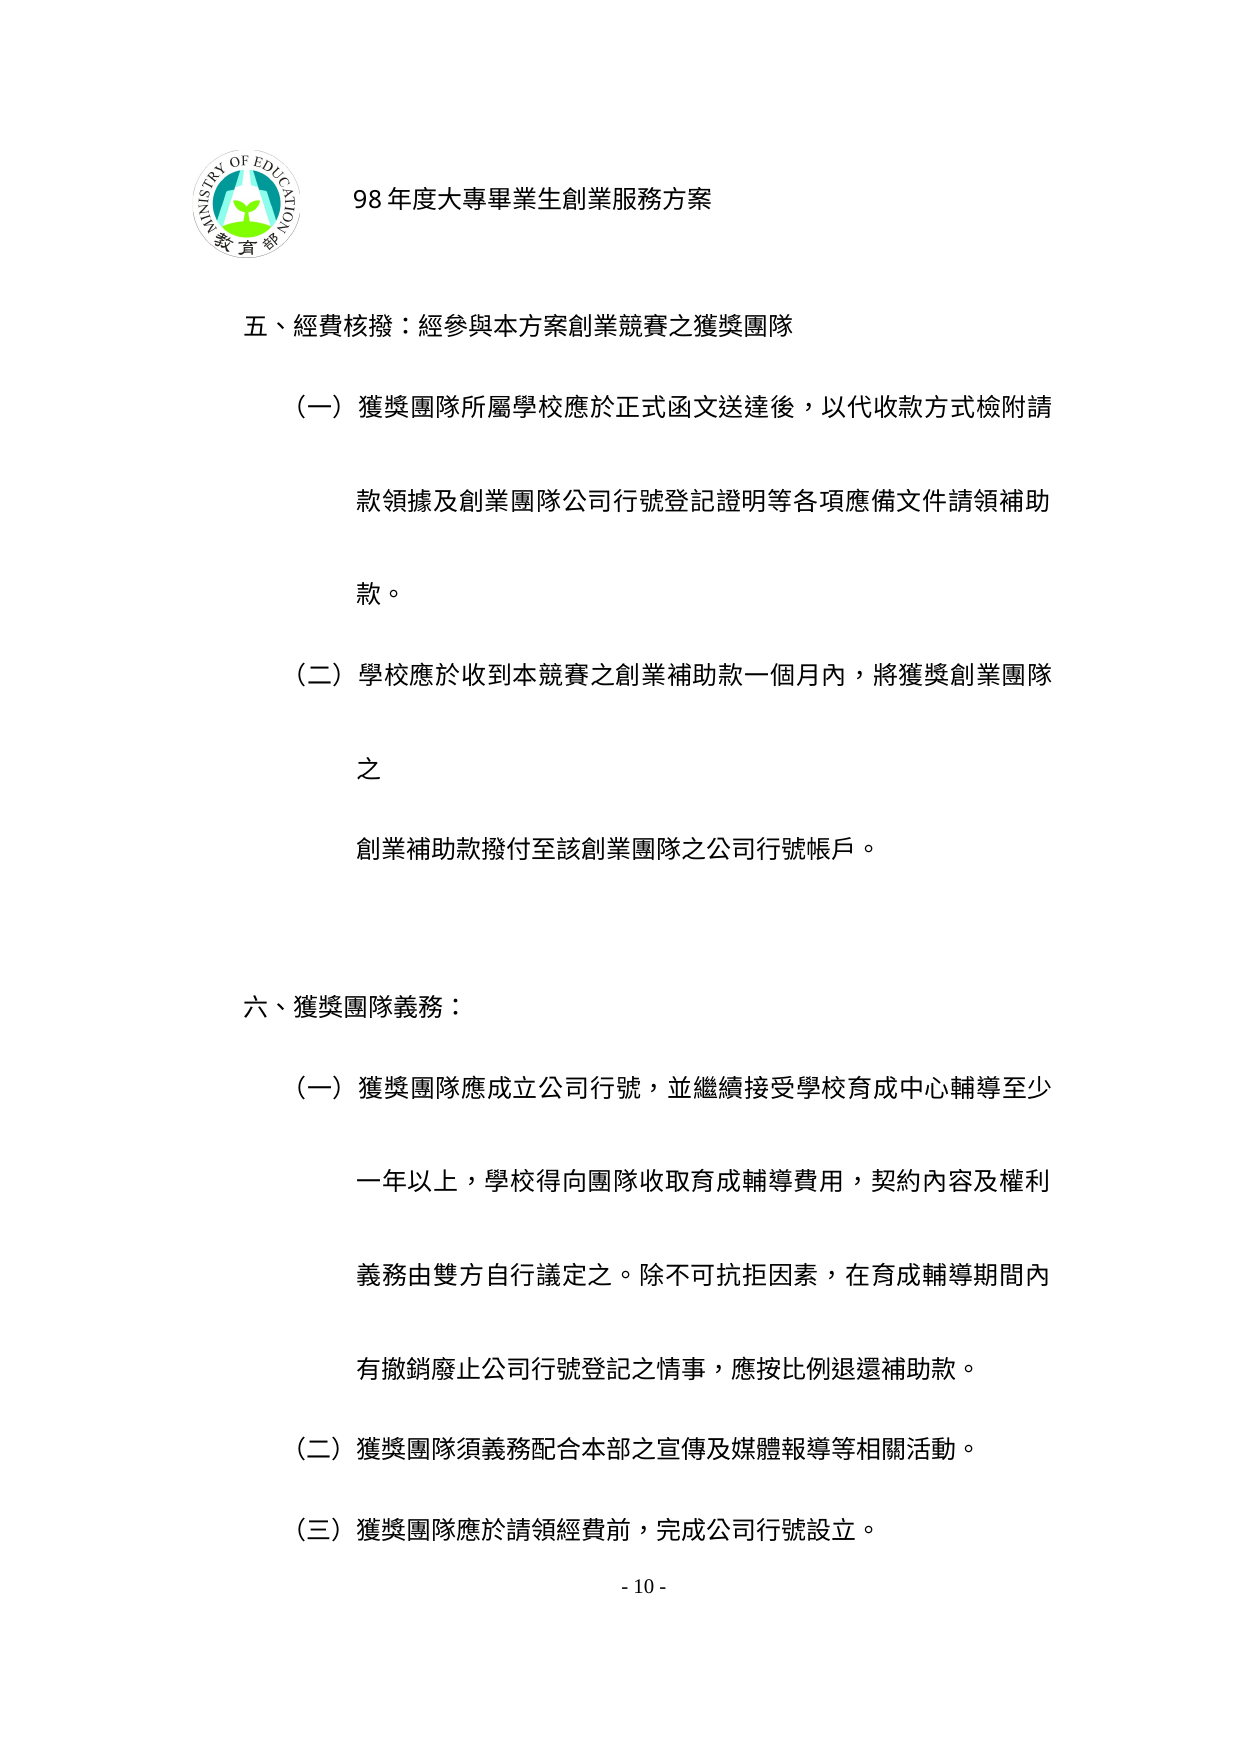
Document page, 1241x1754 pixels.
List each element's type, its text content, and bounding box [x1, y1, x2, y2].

text （一）獲獎團隊應成立公司行號，並繼續接受學校育成中心輔導至少一年以上，學校得向團隊收取育成輔導費用，契約內容及權利義務由雙方自行議定之。除不可抗拒因素，在育成輔導期間內有撤銷廢止公司行號登記之情事，應按比例退還補助款。 [281, 1044, 1053, 1388]
text （三）獲獎團隊應於請領經費前，完成公司行號設立。 [281, 1487, 1053, 1549]
text （二）學校應於收到本競賽之創業補助款一個月內，將獲獎創業團隊之 [281, 632, 1053, 788]
text （一）獲獎團隊所屬學校應於正式函文送達後，以代收款方式檢附請款領據及創業團隊公司行號登記證明等各項應備文件請領補助款。 [281, 364, 1053, 614]
text 六、獲獎團隊義務： [244, 964, 1053, 1026]
text 創業補助款撥付至該創業團隊之公司行號帳戶。 [356, 806, 1053, 869]
text （二）獲獎團隊須義務配合本部之宣傳及媒體報導等相關活動。 [281, 1406, 1053, 1469]
text 五、經費核撥：經參與本方案創業競賽之獲獎團隊 [244, 189, 1053, 346]
